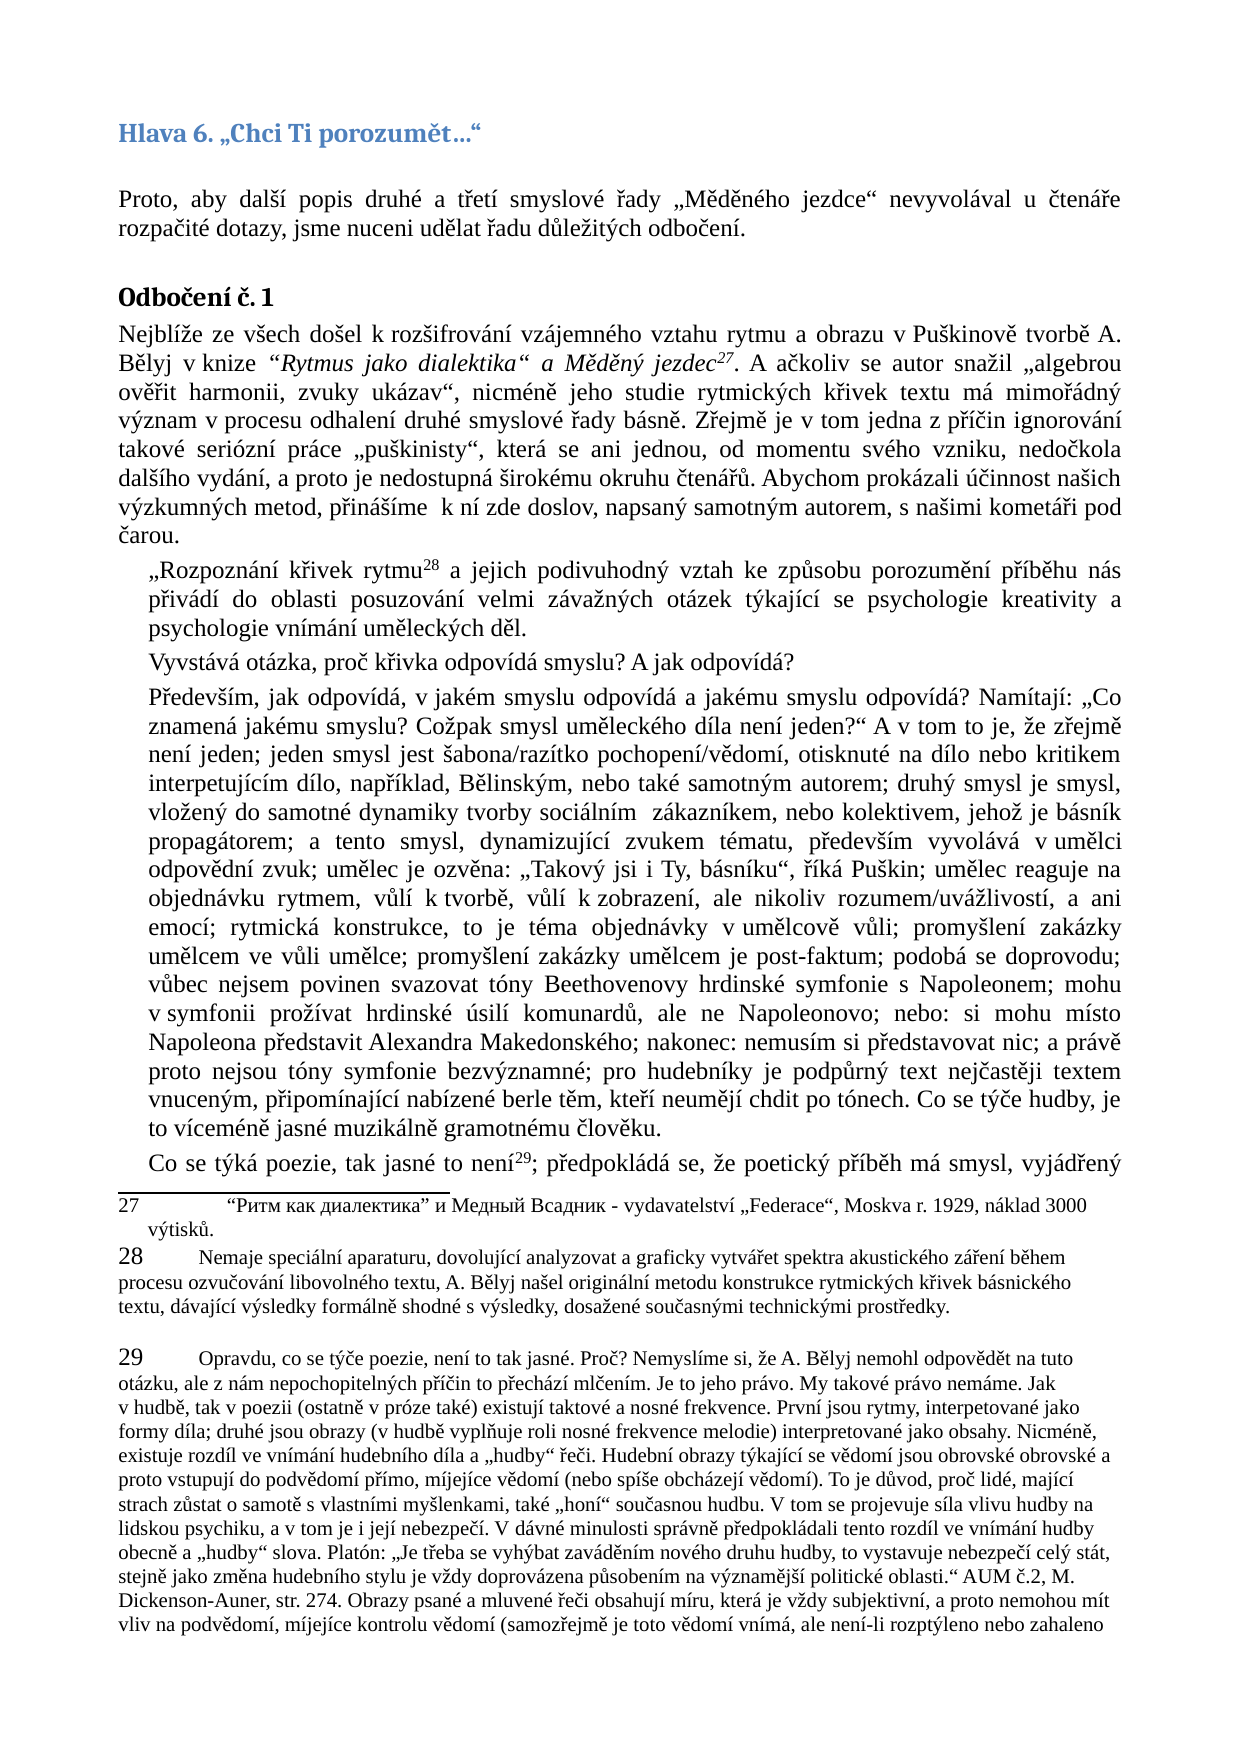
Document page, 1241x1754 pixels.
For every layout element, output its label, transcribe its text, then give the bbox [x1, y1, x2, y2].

subtitle Odbočení č. 1 [118, 282, 1122, 313]
text Proto, aby další popis druhé a třetí smyslové řady „Měděného jezdce“ nevyvolával u čtenáře rozpačité dotazy, jsme nuceni udělat řadu důležitých odbočení. [118, 184, 1122, 241]
text Nejblíže ze všech došel k rozšifrování vzájemného vztahu rytmu a obrazu v Puškinově tvorbě A. Bělyj v knize “Rytmus jako dialektika“ a Měděný jezdec. A ačkoliv se autor snažil „algebrou ověřit harmonii, zvuky ukázav“, nicméně jeho studie rytmických křivek textu má mimořádný význam v procesu odhalení druhé smyslové řady básně. Zřejmě je v tom jedna z příčin ignorování takové seriózní práce „puškinisty“, která se ani jednou, od momentu svého vzniku, nedočkola dalšího vydání, a proto je nedostupná širokému okruhu čtenářů. Abychom prokázali účinnost našich výzkumných metod, přinášíme k ní zde doslov, napsaný samotným autorem, s našimi kometáři pod čarou. [118, 319, 1122, 549]
text Co se týká poezie, tak jasné to není; předpokládá se, že poetický příběh má smysl, vyjádřený [148, 1148, 1122, 1177]
subtitle Hlava 6. „Chci Ti porozumět…“ [118, 118, 1122, 149]
text Nemaje speciální aparaturu, dovolující analyzovat a graficky vytvářet spektra akustického záření během procesu ozvučování libovolného textu, A. Bělyj našel originální metodu konstrukce rytmických křivek básnického textu, dávající výsledky formálně shodné s výsledky, dosažené současnými technickými prostředky. [118, 1241, 1122, 1318]
text “Ритм как диалектика” и Медный Всадник - vydavatelství „Federace“, Moskva r. 1929, náklad 3000 výtisků. [118, 1193, 1122, 1241]
text Především, jak odpovídá, v jakém smyslu odpovídá a jakému smyslu odpovídá? Namítají: „Co znamená jakému smyslu? Cožpak smysl uměleckého díla není jeden?“ A v tom to je, že zřejmě není jeden; jeden smysl jest šabona/razítko pochopení/vědomí, otisknuté na dílo nebo kritikem interpetujícím dílo, například, Bělinským, nebo také samotným autorem; druhý smysl je smysl, vložený do samotné dynamiky tvorby sociálním zákazníkem, nebo kolektivem, jehož je básník propagátorem; a tento smysl, dynamizující zvukem tématu, především vyvolává v umělci odpovědní zvuk; umělec je ozvěna: „Takový jsi i Ty, básníku“, říká Puškin; umělec reaguje na objednávku rytmem, vůlí k tvorbě, vůlí k zobrazení, ale nikoliv rozumem/uvážlivostí, a ani emocí; rytmická konstrukce, to je téma objednávky v umělcově vůli; promyšlení zakázky umělcem ve vůli umělce; promyšlení zakázky umělcem je post-faktum; podobá se doprovodu; vůbec nejsem povinen svazovat tóny Beethovenovy hrdinské symfonie s Napoleonem; mohu v symfonii prožívat hrdinské úsilí komunardů, ale ne Napoleonovo; nebo: si mohu místo Napoleona představit Alexandra Makedonského; nakonec: nemusím si představovat nic; a právě proto nejsou tóny symfonie bezvýznamné; pro hudebníky je podpůrný text nejčastěji textem vnuceným, připomínající nabízené berle těm, kteří neumějí chdit po tónech. Co se týče hudby, je to víceméně jasné muzikálně gramotnému člověku. [148, 682, 1122, 1142]
text Opravdu, co se týče poezie, není to tak jasné. Proč? Nemyslíme si, že A. Bělyj nemohl odpovědět na tuto otázku, ale z nám nepochopitelných příčin to přechází mlčením. Je to jeho právo. My takové právo nemáme. Jak v hudbě, tak v poezii (ostatně v próze také) existují taktové a nosné frekvence. První jsou rytmy, interpetované jako formy díla; druhé jsou obrazy (v hudbě vyplňuje roli nosné frekvence melodie) interpretované jako obsahy. Nicméně, existuje rozdíl ve vnímání hudebního díla a „hudby“ řeči. Hudební obrazy týkající se vědomí jsou obrovské obrovské a proto vstupují do podvědomí přímo, míjejíce vědomí (nebo spíše obcházejí vědomí). To je důvod, proč lidé, mající strach zůstat o samotě s vlastními myšlenkami, také „honí“ současnou hudbu. V tom se projevuje síla vlivu hudby na lidskou psychiku, a v tom je i její nebezpečí. V dávné minulosti správně předpokládali tento rozdíl ve vnímání hudby obecně a „hudby“ slova. Platón: „Je třeba se vyhýbat zaváděním nového druhu hudby, to vystavuje nebezpečí celý stát, stejně jako změna hudebního stylu je vždy doprovázena působením na významější politické oblasti.“ AUM č.2, M. Dickenson-Auner, str. 274. Obrazy psané a mluvené řeči obsahují míru, která je vždy subjektivní, a proto nemohou mít vliv na podvědomí, míjejíce kontrolu vědomí (samozřejmě je toto vědomí vnímá, ale není-li rozptýleno nebo zahaleno [118, 1342, 1122, 1636]
text „Rozpoznání křivek rytmu a jejich podivuhodný vztah ke způsobu porozumění příběhu nás přivádí do oblasti posuzování velmi závažných otázek týkající se psychologie kreativity a psychologie vnímání uměleckých děl. [148, 555, 1122, 641]
text Vyvstává otázka, proč křivka odpovídá smyslu? A jak odpovídá? [148, 647, 1122, 676]
